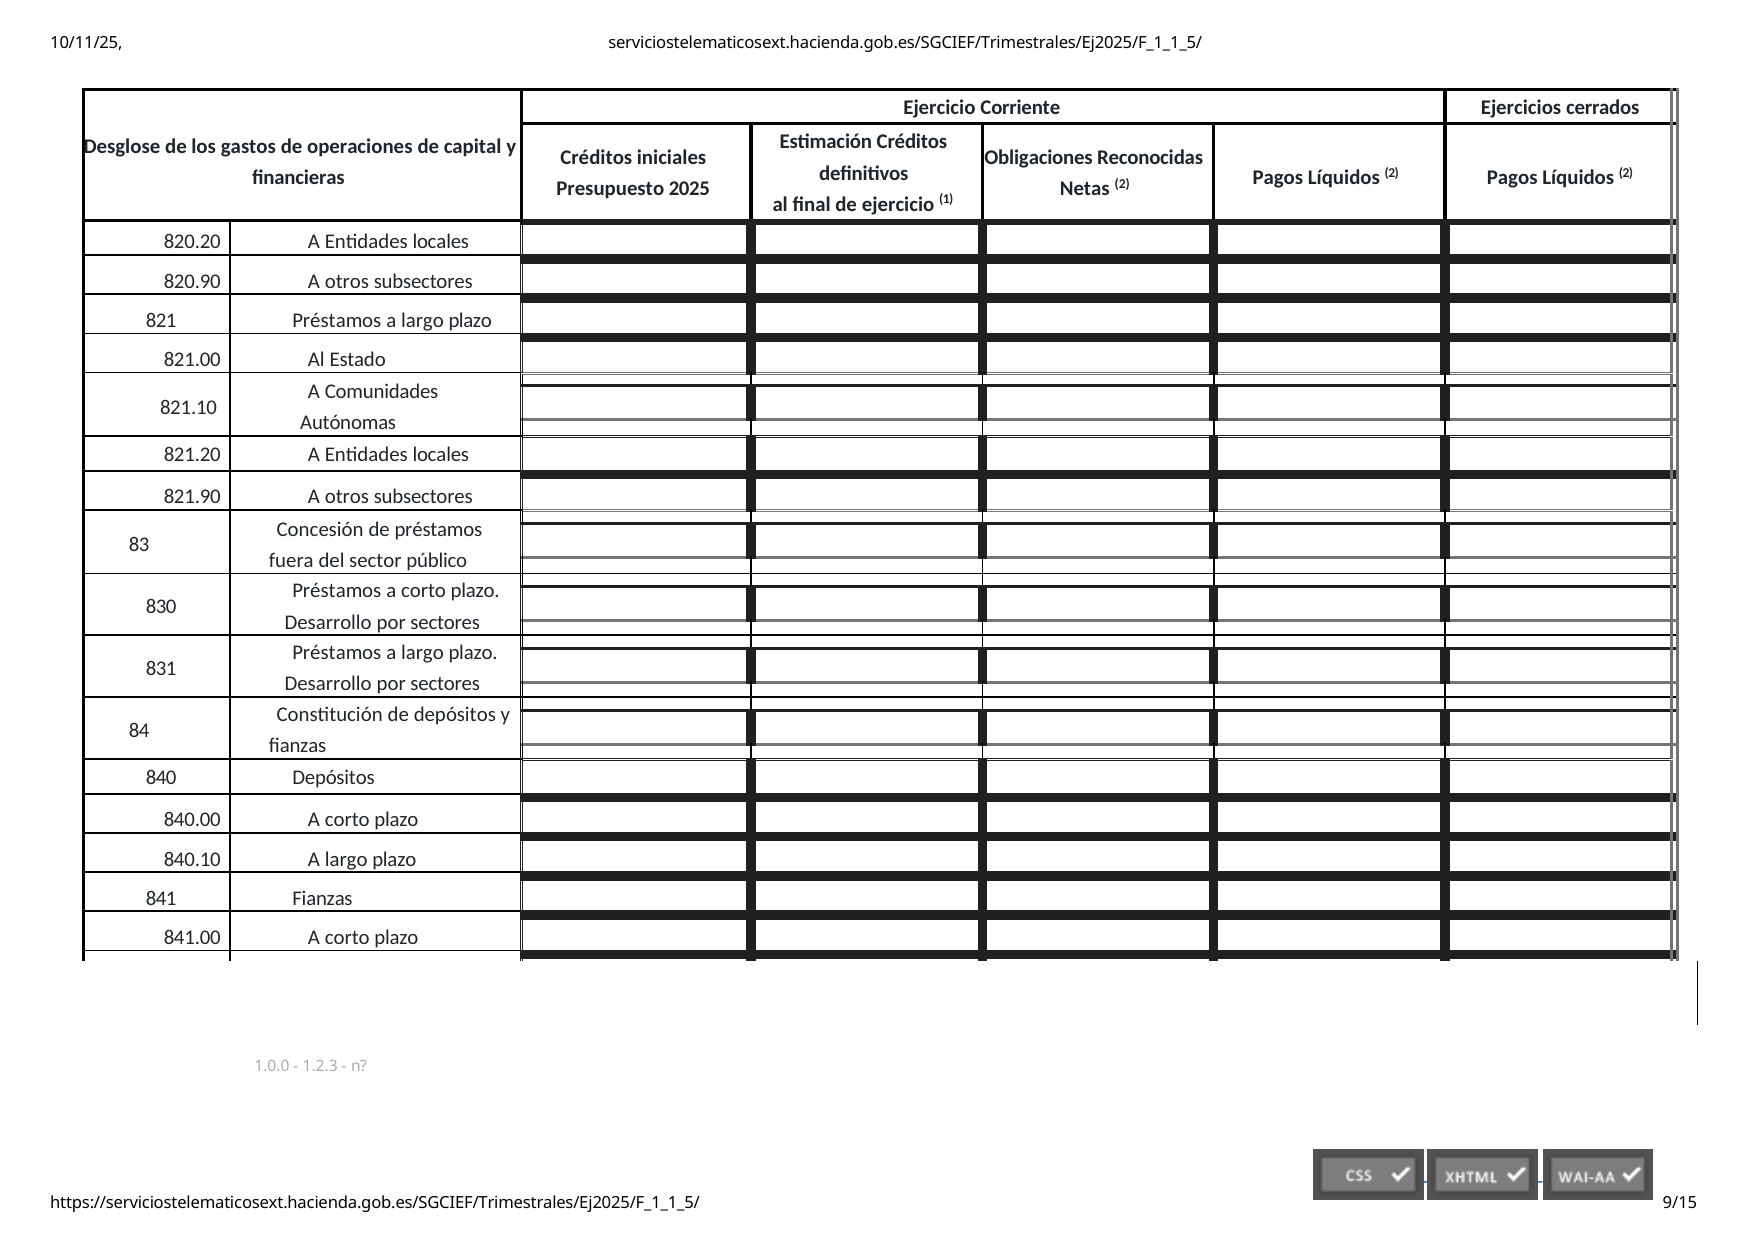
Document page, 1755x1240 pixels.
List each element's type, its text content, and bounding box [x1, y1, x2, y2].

table_cell [523, 342, 746, 372]
table_cell [521, 961, 751, 1025]
table_cell 821.10 [85, 373, 229, 435]
table_cell [523, 225, 746, 254]
table_cell 821.20 [85, 437, 229, 470]
table_cell [983, 684, 1213, 696]
table_cell Créditos iniciales Presupuesto 2025 [523, 125, 749, 219]
table_cell [523, 920, 746, 949]
table_cell [987, 712, 1209, 743]
table_cell [756, 387, 978, 418]
table_cell [987, 479, 1209, 509]
table_cell [1446, 375, 1670, 384]
table_cell [987, 303, 1209, 332]
table_cell [1215, 622, 1444, 634]
table_cell Constitución de depósitos y fianzas [231, 698, 520, 758]
table_cell Pagos Líquidos (2) [1215, 125, 1443, 219]
table_cell [987, 525, 1209, 556]
table_cell 820.90 [85, 256, 229, 293]
table_cell 1.0.0 - 1.2.3 - n? [230, 1025, 521, 1122]
table_cell 83 [85, 511, 229, 572]
table_cell [523, 881, 746, 910]
table_cell [1675, 1025, 1697, 1122]
table_cell [983, 698, 1213, 708]
table_cell [987, 920, 1209, 949]
table_cell [523, 761, 746, 793]
table_cell [1450, 712, 1670, 743]
table_cell [1215, 698, 1444, 708]
table_cell 841 [85, 873, 229, 910]
table_cell [987, 438, 1209, 470]
table_cell [1450, 479, 1670, 509]
table_cell [987, 841, 1209, 871]
table_cell 840.00 [85, 795, 229, 832]
table_cell A corto plazo [231, 912, 520, 949]
table_cell [1450, 650, 1670, 681]
table_cell [1450, 225, 1670, 254]
table_cell Pagos Líquidos (2) [1447, 125, 1670, 219]
table_cell [1446, 512, 1670, 522]
table_cell [752, 698, 982, 708]
table_cell [1218, 264, 1440, 293]
table_cell [523, 264, 746, 293]
table_cell [523, 303, 746, 332]
table_cell [982, 961, 1214, 1025]
table_cell [756, 342, 978, 372]
table_cell [987, 225, 1209, 254]
table_cell [983, 574, 1213, 585]
table_cell [523, 841, 746, 871]
table_cell [1446, 421, 1670, 435]
table_cell [1450, 920, 1670, 949]
table_cell A corto plazo [231, 795, 520, 832]
table_cell 821.90 [85, 472, 229, 509]
table_cell [756, 802, 978, 832]
table_header Desglose de los gastos de operaciones de capital y financieras [85, 91, 520, 219]
table_cell [752, 421, 982, 435]
table_cell [1215, 684, 1444, 696]
table_cell [1218, 387, 1440, 418]
table_cell [1215, 746, 1444, 758]
table_cell [521, 1025, 751, 1122]
table_cell [1215, 512, 1444, 522]
table_cell [983, 375, 1213, 384]
table_cell [60, 961, 83, 1025]
table_cell [756, 761, 978, 793]
table_cell [1218, 650, 1440, 681]
table_cell [523, 375, 750, 384]
table_cell [84, 1025, 230, 1122]
table_cell [1215, 574, 1444, 585]
table_cell [987, 342, 1209, 372]
table_cell [230, 961, 521, 1025]
table_cell [1450, 303, 1670, 332]
table_cell 820.20 [85, 222, 229, 254]
table_cell [1215, 636, 1444, 647]
table_cell Préstamos a largo plazo [231, 295, 520, 332]
table_cell [1450, 438, 1670, 470]
table_cell [1218, 479, 1440, 509]
table_cell [751, 1025, 982, 1122]
table_cell 821 [85, 295, 229, 332]
table_cell A Entidades locales [231, 437, 520, 470]
table_cell [987, 387, 1209, 418]
table_cell [756, 525, 978, 556]
table_cell [1218, 920, 1440, 949]
table_cell [752, 559, 982, 572]
table_cell [523, 525, 746, 556]
table_cell [756, 264, 978, 293]
table_cell [756, 650, 978, 681]
table_cell [523, 698, 750, 708]
table_cell [756, 303, 978, 332]
table_cell [987, 802, 1209, 832]
table_cell [752, 636, 982, 647]
table_cell [752, 375, 982, 384]
table_cell [983, 512, 1213, 522]
table_cell [60, 950, 82, 961]
table_cell [1446, 574, 1670, 585]
table_cell [983, 636, 1213, 647]
table_cell A largo plazo [231, 834, 520, 871]
table_cell [1218, 525, 1440, 556]
table_cell 840 [85, 760, 229, 793]
table_cell Obligaciones Reconocidas Netas (2) [984, 125, 1212, 219]
table_cell [1450, 761, 1670, 793]
table_cell [523, 802, 746, 832]
table_cell [983, 622, 1213, 634]
table_cell Al Estado [231, 334, 520, 372]
table_cell A Comunidades Autónomas [231, 373, 520, 435]
table_cell [523, 438, 746, 470]
table_cell [523, 512, 750, 522]
table_cell [1450, 525, 1670, 556]
table_header [60, 88, 82, 949]
table_cell A otros subsectores [231, 472, 520, 509]
table_cell [982, 1025, 1214, 1122]
table_cell [523, 746, 750, 758]
table_cell [1450, 802, 1670, 832]
table_cell [1215, 375, 1444, 384]
table_cell [523, 684, 750, 696]
table_cell [983, 559, 1213, 572]
table_cell A Entidades locales [231, 222, 520, 254]
table_cell A otros subsectores [231, 256, 520, 293]
table_cell [752, 622, 982, 634]
table_header [1679, 88, 1697, 949]
table_cell [1218, 761, 1440, 793]
table_cell Depósitos [231, 760, 520, 793]
table_cell [523, 421, 750, 435]
table_cell [1450, 264, 1670, 293]
table_cell [523, 559, 750, 572]
table_cell [756, 841, 978, 871]
table_cell [1214, 961, 1445, 1025]
table_cell [1450, 387, 1670, 418]
table_cell 821.00 [85, 334, 229, 372]
table_cell [987, 761, 1209, 793]
table_cell Fianzas [231, 873, 520, 910]
table_cell [60, 1025, 83, 1122]
table_cell 840.10 [85, 834, 229, 871]
table_cell [1445, 961, 1675, 1025]
table_cell [752, 574, 982, 585]
table_cell [987, 650, 1209, 681]
table_cell [523, 574, 750, 585]
table_cell [84, 961, 230, 1025]
table_cell [987, 881, 1209, 910]
table_cell [1446, 636, 1670, 647]
table_cell [756, 881, 978, 910]
table_cell [756, 712, 978, 743]
table_cell [756, 225, 978, 254]
table_cell [756, 920, 978, 949]
table_cell [1215, 421, 1444, 435]
table_cell [752, 512, 982, 522]
table_cell [1218, 881, 1440, 910]
table_cell [987, 588, 1209, 619]
table_cell [1446, 559, 1670, 572]
table_cell [1218, 303, 1440, 332]
table_cell [1675, 961, 1697, 1025]
table_header Ejercicios cerrados [1447, 91, 1670, 122]
table_cell [523, 622, 750, 634]
table_cell [1215, 559, 1444, 572]
table_cell [523, 479, 746, 509]
table_header Ejercicio Corriente [523, 91, 1443, 122]
table_cell [1679, 950, 1697, 961]
table_cell [756, 438, 978, 470]
table_cell [751, 961, 982, 1025]
table_cell [523, 387, 746, 418]
table_cell [987, 264, 1209, 293]
table_cell 831 [85, 636, 229, 696]
table_cell [983, 746, 1213, 758]
table_cell Concesión de préstamos fuera del sector público [231, 511, 520, 572]
table_cell Préstamos a corto plazo. Desarrollo por sectores [231, 574, 520, 634]
table_cell [85, 951, 229, 961]
table_cell 84 [85, 698, 229, 758]
table_cell [1450, 841, 1670, 871]
table_cell [983, 421, 1213, 435]
table_cell [1218, 225, 1440, 254]
table_cell [523, 650, 746, 681]
table_cell [1214, 1025, 1445, 1122]
table_cell [1450, 588, 1670, 619]
table_cell [1218, 438, 1440, 470]
table_cell [1218, 802, 1440, 832]
table_cell [756, 479, 978, 509]
table_cell Estimación Créditos definitivos al final de ejercicio (1) [753, 125, 981, 219]
table_cell [1218, 588, 1440, 619]
table_cell 830 [85, 574, 229, 634]
table_cell [756, 588, 978, 619]
table_cell [1450, 342, 1670, 372]
table_cell [1218, 841, 1440, 871]
table_cell [1446, 684, 1670, 696]
table_cell [231, 951, 520, 961]
table_cell [523, 636, 750, 647]
table_cell [523, 712, 746, 743]
table_cell [1446, 622, 1670, 634]
table_cell [1218, 712, 1440, 743]
table_cell [752, 684, 982, 696]
table_cell [1218, 342, 1440, 372]
table_cell [1450, 881, 1670, 910]
table_cell 841.00 [85, 912, 229, 949]
table_cell [752, 746, 982, 758]
table_cell [1445, 1025, 1675, 1122]
table_cell Préstamos a largo plazo. Desarrollo por sectores [231, 636, 520, 696]
table_cell [1446, 698, 1670, 708]
table_cell [1446, 746, 1670, 758]
table_cell [523, 588, 746, 619]
